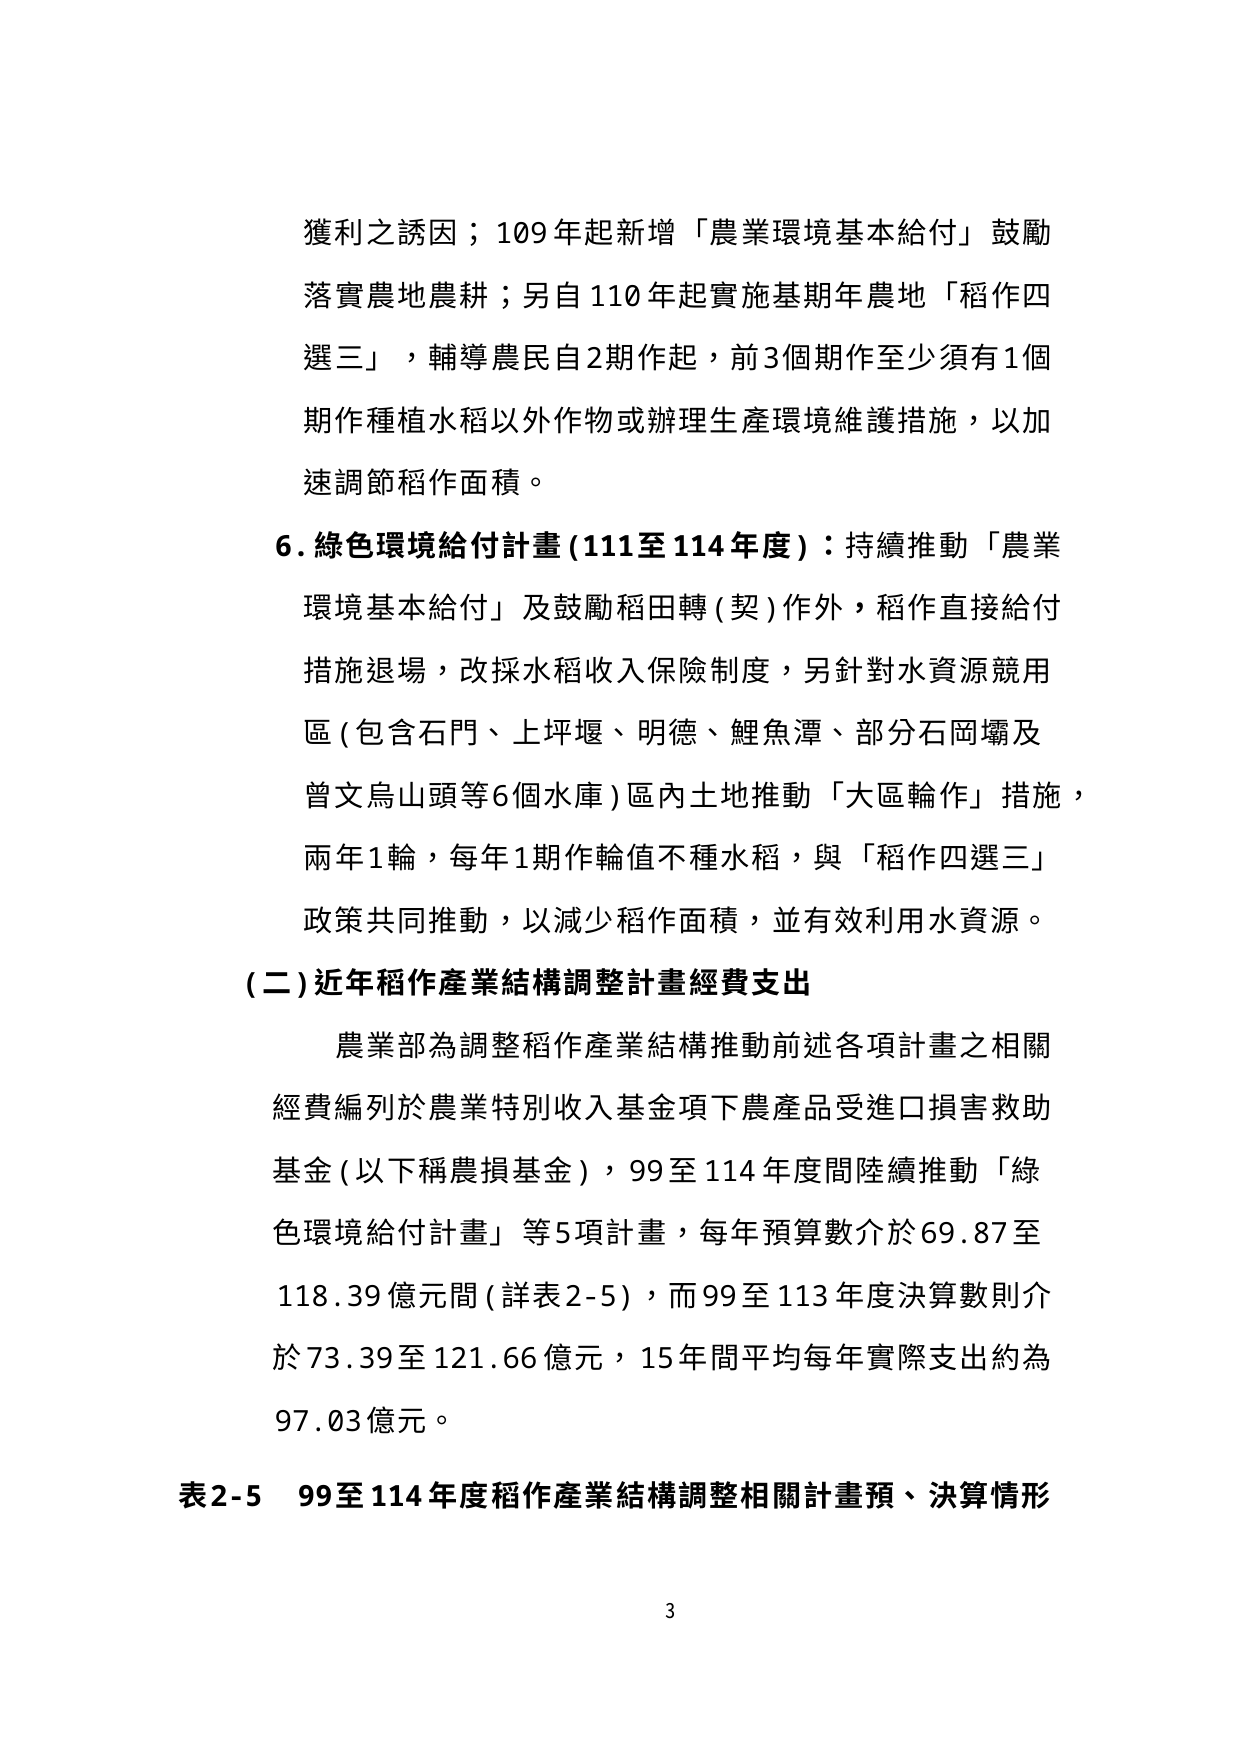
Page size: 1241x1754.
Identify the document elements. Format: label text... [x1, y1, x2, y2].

text 農業部為調整稻作產業結構推動前述各項計畫之相關經費編列於農業特別收入基金項下農產品受進口損害救助基金(以下稱農損基金)，99至114年度間陸續推動「綠色環境給付計畫」等5項計畫，每年預算數介於69.87至118.39億元間(詳表2-5)，而99至113年度決算數則介於73.39至121.66億元，15年間平均每年實際支出約為97.03億元。 [266, 1002, 1063, 1439]
text 獲利之誘因；109年起新增「農業環境基本給付」鼓勵落實農地農耕；另自110年起實施基期年農地「稻作四選三」，輔導農民自2期作起，前3個期作至少須有1個期作種植水稻以外作物或辦理生產環境維護措施，以加速調節稻作面積。 [266, 189, 1063, 502]
text (二)近年稻作產業結構調整計畫經費支出 [236, 939, 1063, 1002]
text 表2-5 99至114年度稻作產業結構調整相關計畫預、決算情形 [177, 1452, 1063, 1515]
text 6.綠色環境給付計畫(111至114年度)：持續推動「農業環境基本給付」及鼓勵稻田轉(契)作外，稻作直接給付措施退場，改採水稻收入保險制度，另針對水資源競用區(包含石門、上坪堰、明德、鯉魚潭、部分石岡壩及曾文烏山頭等6個水庫)區內土地推動「大區輪作」措施，兩年1輪，每年1期作輪值不種水稻，與「稻作四選三」政策共同推動，以減少稻作面積，並有效利用水資源。 [266, 502, 1063, 939]
